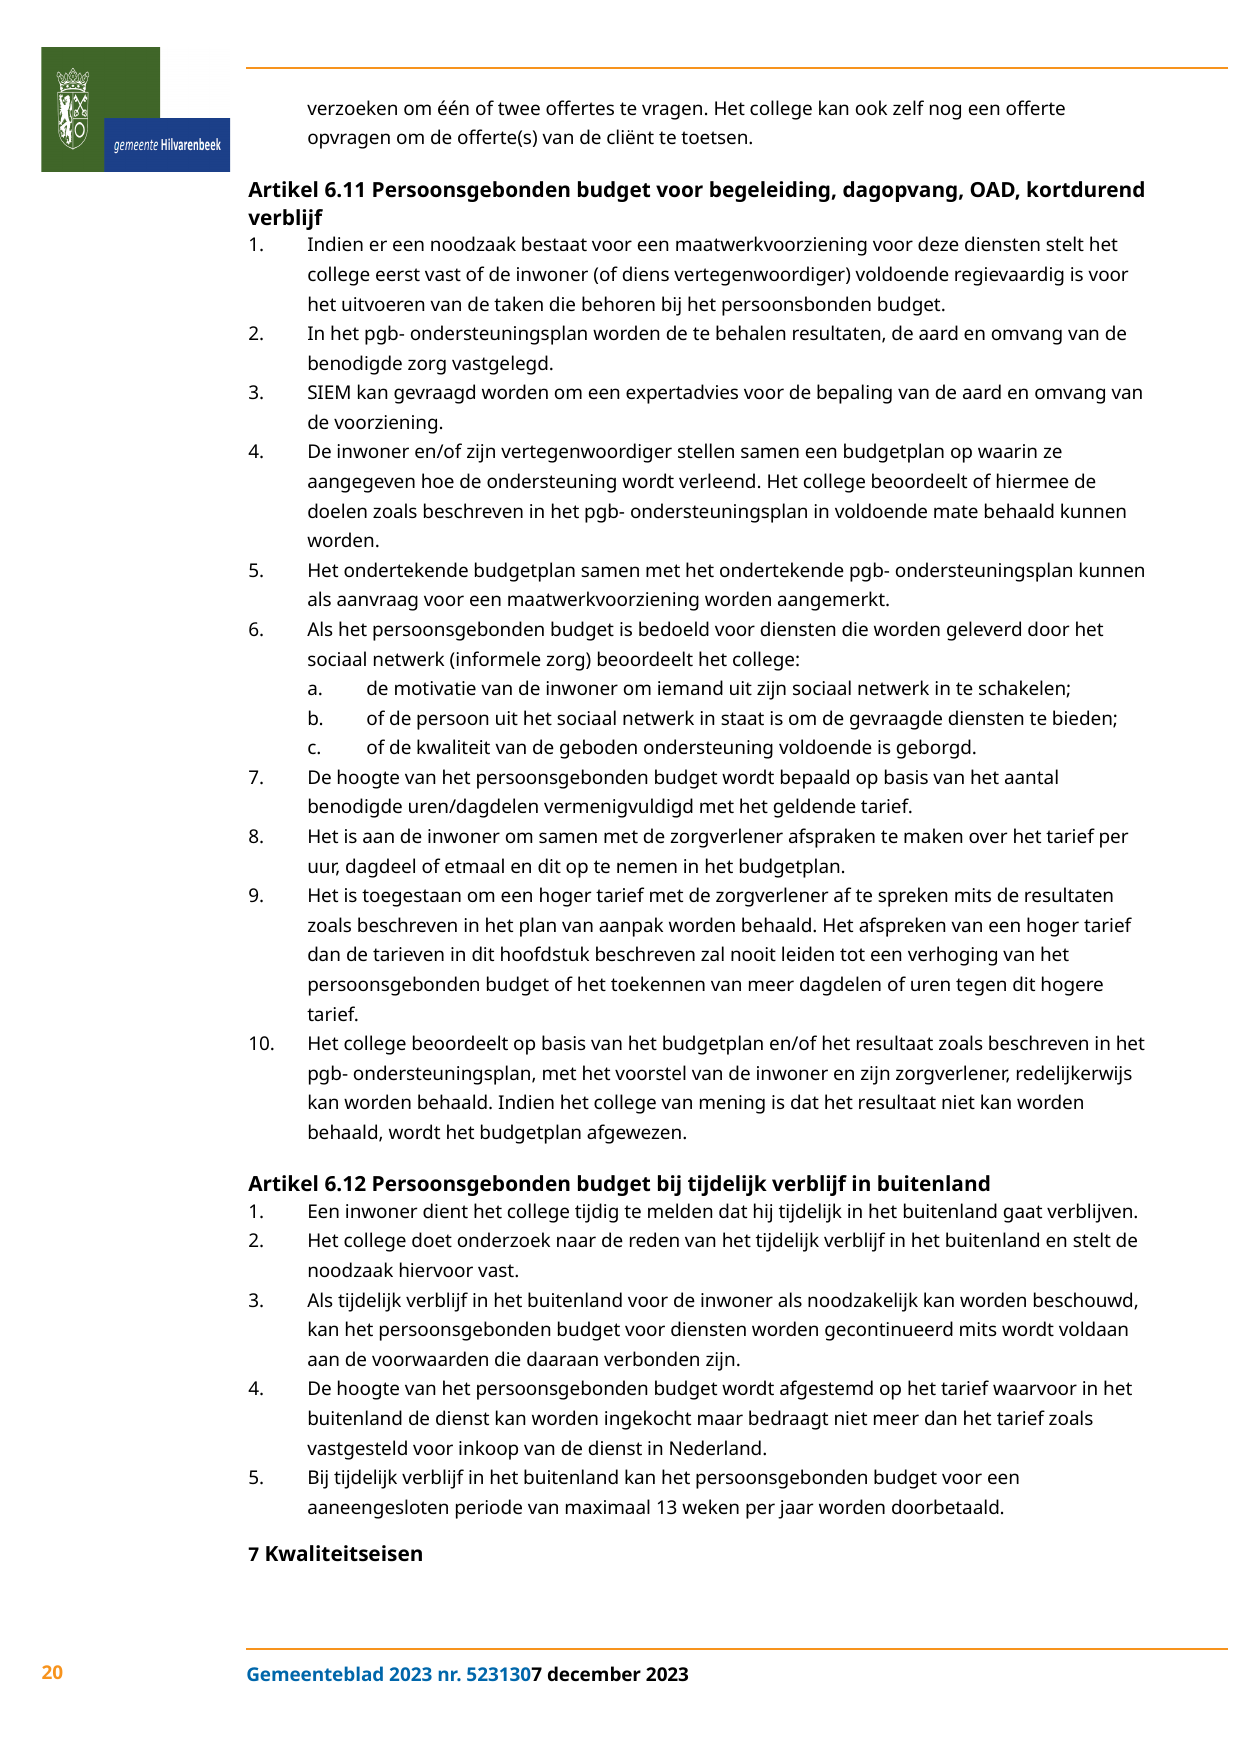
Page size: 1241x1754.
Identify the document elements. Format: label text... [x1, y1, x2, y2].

list Het college beoordeelt op basis van het budgetplan en/of het resultaat zoals beschreven in het pgb- ondersteuningsplan, met het voorstel van de inwoner en zijn zorgverlener, redelijkerwijs kan worden behaald. Indien het college van mening is dat het resultaat niet kan worden behaald, wordt het budgetplan afgewezen. [248, 1030, 1152, 1145]
list de motivatie van de inwoner om iemand uit zijn sociaal netwerk in te schakelen; [307, 675, 1152, 701]
list verzoeken om één of twee offertes te vragen. Het college kan ook zelf nog een offerte opvragen om de offerte(s) van de cliënt te toetsen. [248, 95, 1152, 150]
list De hoogte van het persoonsgebonden budget wordt bepaald op basis van het aantal benodigde uren/dagdelen vermenigvuldigd met het geldende tarief. [248, 764, 1152, 819]
list Als tijdelijk verblijf in het buitenland voor de inwoner als noodzakelijk kan worden beschouwd, kan het persoonsgebonden budget voor diensten worden gecontinueerd mits wordt voldaan aan de voorwaarden die daaraan verbonden zijn. [248, 1287, 1152, 1372]
list Het is toegestaan om een hoger tarief met de zorgverlener af te spreken mits de resultaten zoals beschreven in het plan van aanpak worden behaald. Het afspreken van een hoger tarief dan de tarieven in dit hoofdstuk beschreven zal nooit leiden tot een verhoging van het persoonsgebonden budget of het toekennen van meer dagdelen of uren tegen dit hogere tarief. [248, 882, 1152, 1027]
list Het is aan de inwoner om samen met de zorgverlener afspraken te maken over het tarief per uur, dagdeel of etmaal en dit op te nemen in het budgetplan. [248, 823, 1152, 879]
list SIEM kan gevraagd worden om een expertadvies voor de bepaling van de aard en omvang van de voorziening. [248, 379, 1152, 435]
list Bij tijdelijk verblijf in het buitenland kan het persoonsgebonden budget voor een aaneengesloten periode van maximaal 13 weken per jaar worden doorbetaald. [248, 1464, 1152, 1519]
list Als het persoonsgebonden budget is bedoeld voor diensten die worden geleverd door het sociaal netwerk (informele zorg) beoordeelt het college: [248, 616, 1152, 672]
list of de persoon uit het sociaal netwerk in staat is om de gevraagde diensten te bieden; [307, 705, 1152, 731]
picture [41, 47, 231, 172]
list In het pgb- ondersteuningsplan worden de te behalen resultaten, de aard en omvang van de benodigde zorg vastgelegd. [248, 320, 1152, 376]
list of de kwaliteit van de geboden ondersteuning voldoende is geborgd. [307, 734, 1152, 760]
list De inwoner en/of zijn vertegenwoordiger stellen samen een budgetplan op waarin ze aangegeven hoe de ondersteuning wordt verleend. Het college beoordeelt of hiermee de doelen zoals beschreven in het pgb- ondersteuningsplan in voldoende mate behaald kunnen worden. [248, 439, 1152, 553]
text 7 Kwaliteitseisen [248, 1539, 1152, 1568]
list De hoogte van het persoonsgebonden budget wordt afgestemd op het tarief waarvoor in het buitenland de dienst kan worden ingekocht maar bedraagt niet meer dan het tarief zoals vastgesteld voor inkoop van de dienst in Nederland. [248, 1376, 1152, 1460]
list Het ondertekende budgetplan samen met het ondertekende pgb- ondersteuningsplan kunnen als aanvraag voor een maatwerkvoorziening worden aangemerkt. [248, 557, 1152, 612]
list Indien er een noodzaak bestaat voor een maatwerkvoorziening voor deze diensten stelt het college eerst vast of de inwoner (of diens vertegenwoordiger) voldoende regievaardig is voor het uitvoeren van de taken die behoren bij het persoonsbonden budget. [248, 232, 1152, 317]
text Artikel 6.11 Persoonsgebonden budget voor begeleiding, dagopvang, OAD, kortdurend verblijf [248, 175, 1152, 232]
text Artikel 6.12 Persoonsgebonden budget bij tijdelijk verblijf in buitenland [248, 1169, 1152, 1198]
list Een inwoner dient het college tijdig te melden dat hij tijdelijk in het buitenland gaat verblijven. [248, 1198, 1152, 1224]
list Het college doet onderzoek naar de reden van het tijdelijk verblijf in het buitenland en stelt de noodzaak hiervoor vast. [248, 1228, 1152, 1283]
